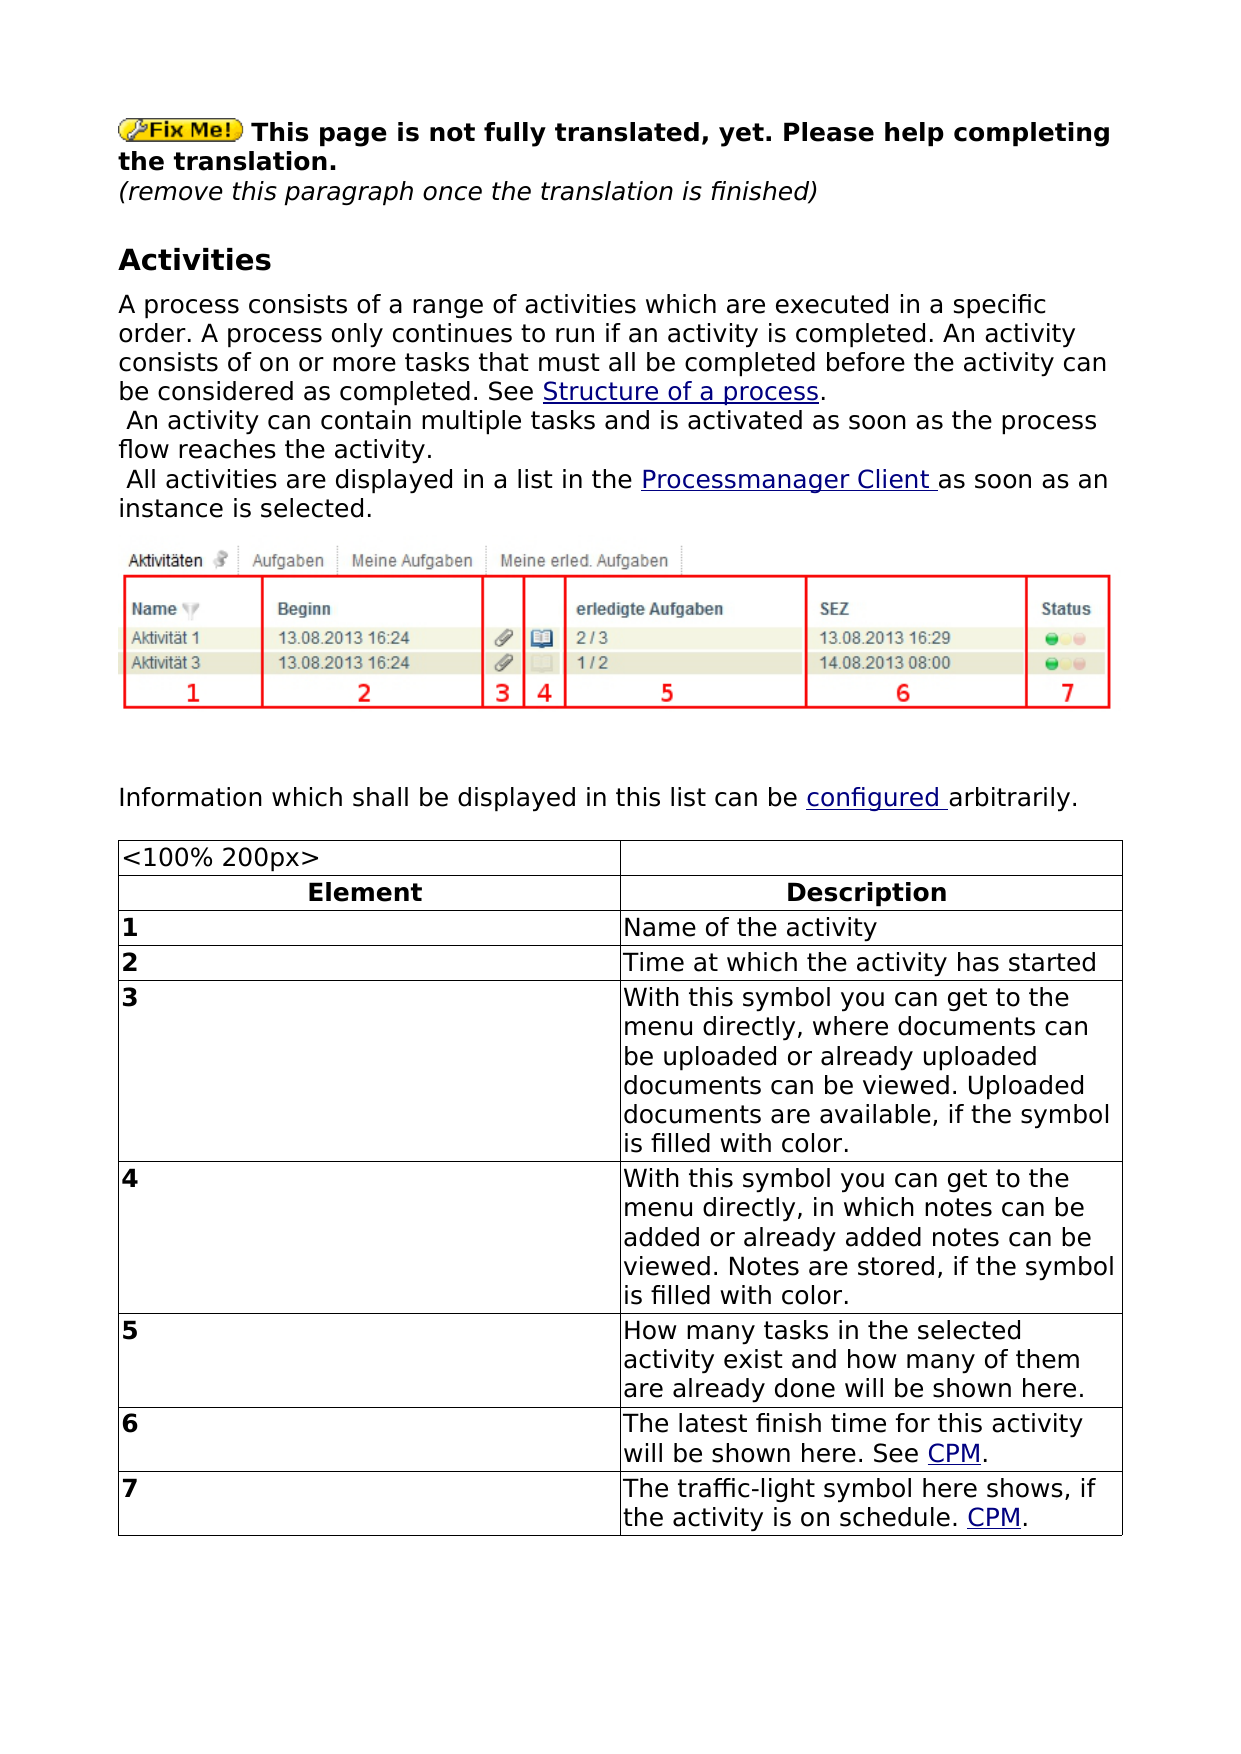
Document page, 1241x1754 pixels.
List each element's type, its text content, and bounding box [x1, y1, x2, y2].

text A process consists of a range of activities which are executed in a specific order. A process only continues to run if an activity is completed. An activity consists of on or more tasks that must all be completed before the activity can be considered as completed. See Structure of a process. An activity can contain multiple tasks and is activated as soon as the process flow reaches the activity. All activities are displayed in a list in the Processmanager Client as soon as an instance is selected. [118, 290, 1122, 523]
table_cell With this symbol you can get to the menu directly, where documents can be uploaded or already uploaded documents can be viewed. Uploaded documents are available, if the symbol is filled with color. [621, 981, 1122, 1161]
subtitle Activities [118, 243, 1122, 277]
table_cell The latest finish time for this activity will be shown here. See CPM. [621, 1408, 1122, 1471]
table_cell Time at which the activity has started [621, 946, 1122, 980]
table_cell 2 [119, 946, 620, 980]
table_cell The traffic-light symbol here shows, if the activity is on schedule. CPM. [621, 1472, 1122, 1535]
table_cell 7 [119, 1472, 620, 1535]
table_cell 5 [119, 1314, 620, 1407]
text This page is not fully translated, yet. Please help completing the translation. (remove this paragraph once the translation is finished) [118, 118, 1122, 206]
table_header <100% 200px> [119, 841, 620, 875]
table_cell 6 [119, 1408, 620, 1471]
table_cell Element [119, 876, 620, 910]
table_cell How many tasks in the selected activity exist and how many of them are already done will be shown here. [621, 1314, 1122, 1407]
text Information which shall be displayed in this list can be configured arbitrarily. [118, 783, 1122, 813]
table_cell Name of the activity [621, 911, 1122, 945]
table_cell With this symbol you can get to the menu directly, in which notes can be added or already added notes can be viewed. Notes are stored, if the symbol is filled with color. [621, 1162, 1122, 1313]
table_cell 1 [119, 911, 620, 945]
table_cell 4 [119, 1162, 620, 1313]
table_cell Description [621, 876, 1122, 910]
picture [118, 535, 1123, 742]
table_header [621, 841, 1122, 875]
picture [118, 118, 244, 142]
table_cell 3 [119, 981, 620, 1161]
